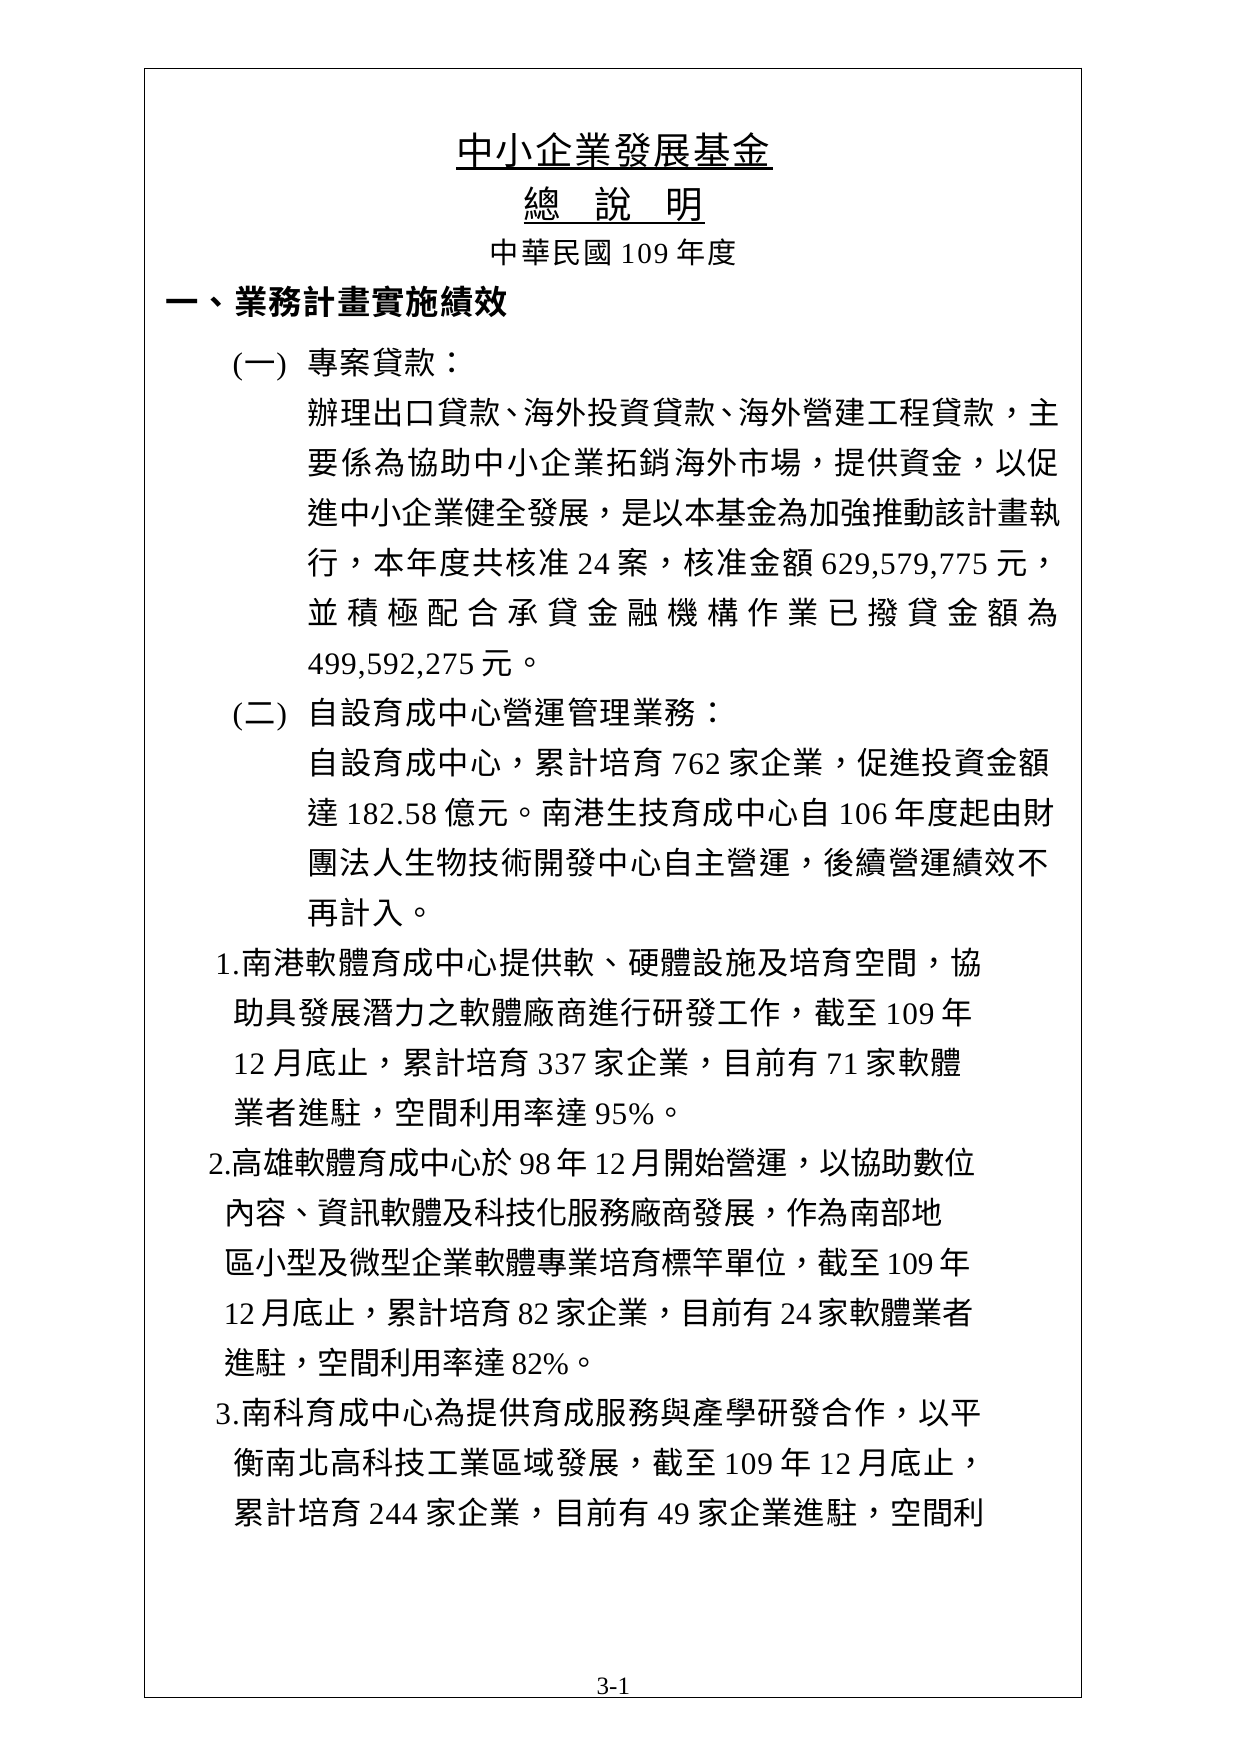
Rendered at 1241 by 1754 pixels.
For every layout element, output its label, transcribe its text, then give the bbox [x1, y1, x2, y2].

list 12月底止，累計培育337家企業，目前有71家軟體 [153, 1034, 1061, 1084]
list 助具發展潛力之軟體廠商進行研發工作，截至109年 [153, 984, 1061, 1034]
list 進駐，空間利用率達82%。 [153, 1334, 1061, 1384]
list 衡南北高科技工業區域發展，截至109年12月底止， [153, 1434, 1060, 1484]
text 自設育成中心，累計培育762家企業，促進投資金額達182.58億元。南港生技育成中心自106年度起由財團法人生物技術開發中心自主營運，後續營運績效不再計入。 [307, 734, 1060, 934]
list 內容、資訊軟體及科技化服務廠商發展，作為南部地 [153, 1184, 1061, 1234]
list 3.南科育成中心為提供育成服務與產學研發合作，以平 [153, 1384, 1060, 1434]
list 專案貸款： [232, 334, 1060, 384]
text 一、業務計畫實施績效 [165, 284, 1060, 322]
list 累計培育244家企業，目前有49家企業進駐，空間利 [153, 1484, 1060, 1534]
text 辦理出口貸款、海外投資貸款、海外營建工程貸款，主要係為協助中小企業拓銷海外市場，提供資金，以促進中小企業健全發展，是以本基金為加強推動該計畫執行，本年度共核准24案，核准金額629,579,775元，並積極配合承貸金融機構作業已撥貸金額為499,592,275元。 [308, 384, 1060, 684]
list 2.高雄軟體育成中心於98年12月開始營運，以協助數位 [153, 1134, 1061, 1184]
list 自設育成中心營運管理業務： [232, 684, 1060, 734]
list 區小型及微型企業軟體專業培育標竿單位，截至109年 [153, 1234, 1061, 1284]
list 1.南港軟體育成中心提供軟、硬體設施及培育空間，協 [153, 934, 1061, 984]
list 12月底止，累計培育82家企業，目前有24家軟體業者 [153, 1284, 1061, 1334]
list 業者進駐，空間利用率達95%。 [153, 1084, 1061, 1134]
